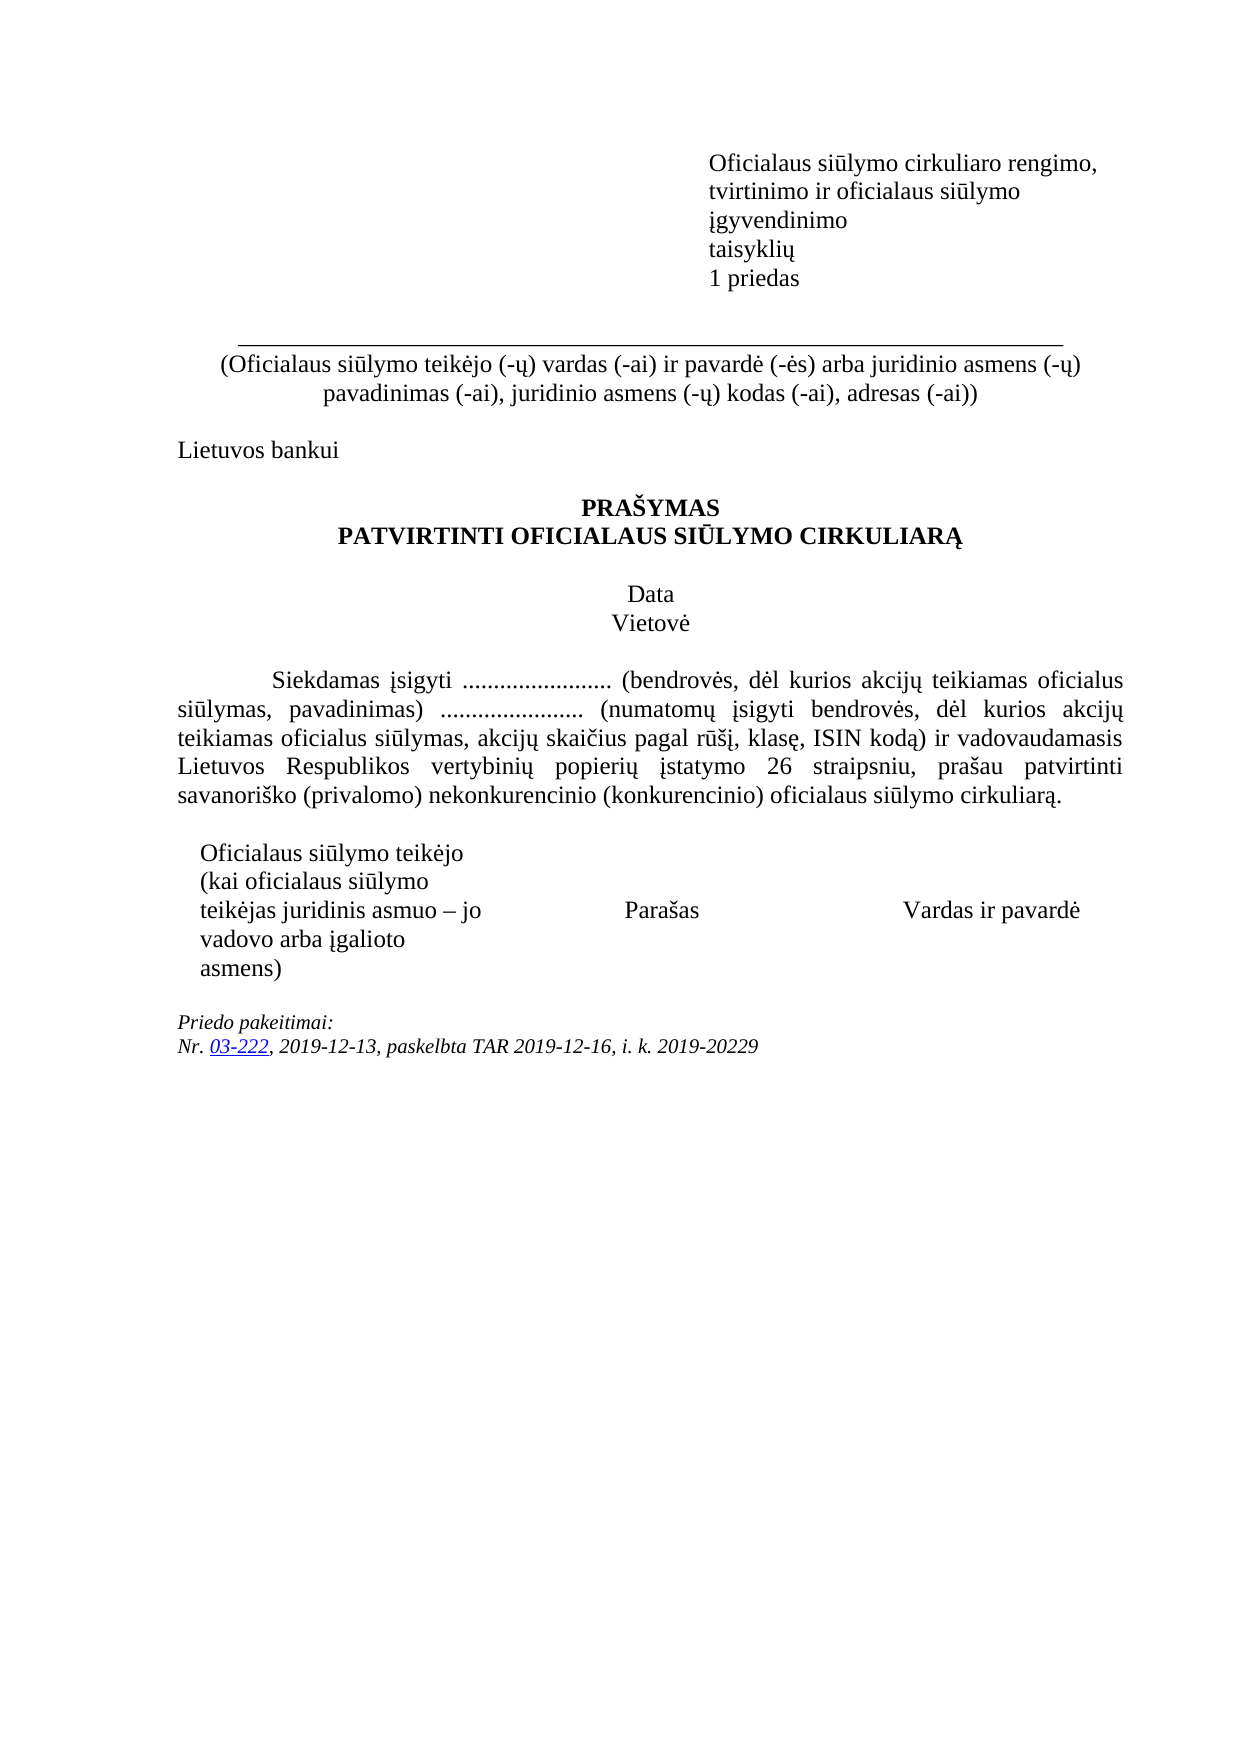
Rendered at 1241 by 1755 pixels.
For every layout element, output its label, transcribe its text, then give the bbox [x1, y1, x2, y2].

text PATVIRTINTI OFICIALAUS SIŪLYMO CIRKULIARĄ [177, 521, 1124, 550]
text __________________________________________________________________ [177, 320, 1124, 349]
text Priedo pakeitimai: [177, 1010, 1122, 1034]
table_header [757, 838, 850, 981]
table_header Vardas ir pavardė [850, 838, 1133, 981]
text Data [177, 579, 1124, 608]
text taisyklių [709, 234, 1122, 263]
text PRAŠYMAS [177, 493, 1124, 521]
text Lietuvos bankui [177, 435, 1124, 464]
text 1 priedas [709, 263, 1122, 291]
text tvirtinimo ir oficialaus siūlymo įgyvendinimo [709, 176, 1122, 234]
text Nr. 03-222, 2019-12-13, paskelbta TAR 2019-12-16, i. k. 2019-20229 [177, 1034, 1122, 1058]
table_header Oficialaus siūlymo teikėjo (kai oficialaus siūlymo teikėjas juridinis asmuo – jo vadovo arba įgalioto asmens) [189, 838, 500, 981]
table_header [500, 838, 567, 981]
table_header Parašas [567, 838, 757, 981]
text Siekdamas įsigyti ........................ (bendrovės, dėl kurios akcijų teikiamas oficialus siūlymas, pavadinimas) ....................... (numatomų įsigyti bendrovės, dėl kurios akcijų teikiamas oficialus siūlymas, akcijų skaičius pagal rūšį, klasę, ISIN kodą) ir vadovaudamasis Lietuvos Respublikos vertybinių popierių įstatymo 26 straipsniu, prašau patvirtinti savanoriško (privalomo) nekonkurencinio (konkurencinio) oficialaus siūlymo cirkuliarą. [177, 665, 1124, 809]
text (Oficialaus siūlymo teikėjo (-ų) vardas (-ai) ir pavardė (-ės) arba juridinio asmens (-ų) pavadinimas (-ai), juridinio asmens (-ų) kodas (-ai), adresas (-ai)) [177, 349, 1124, 406]
text Vietovė [177, 608, 1124, 636]
text Oficialaus siūlymo cirkuliaro rengimo, [709, 148, 1122, 176]
